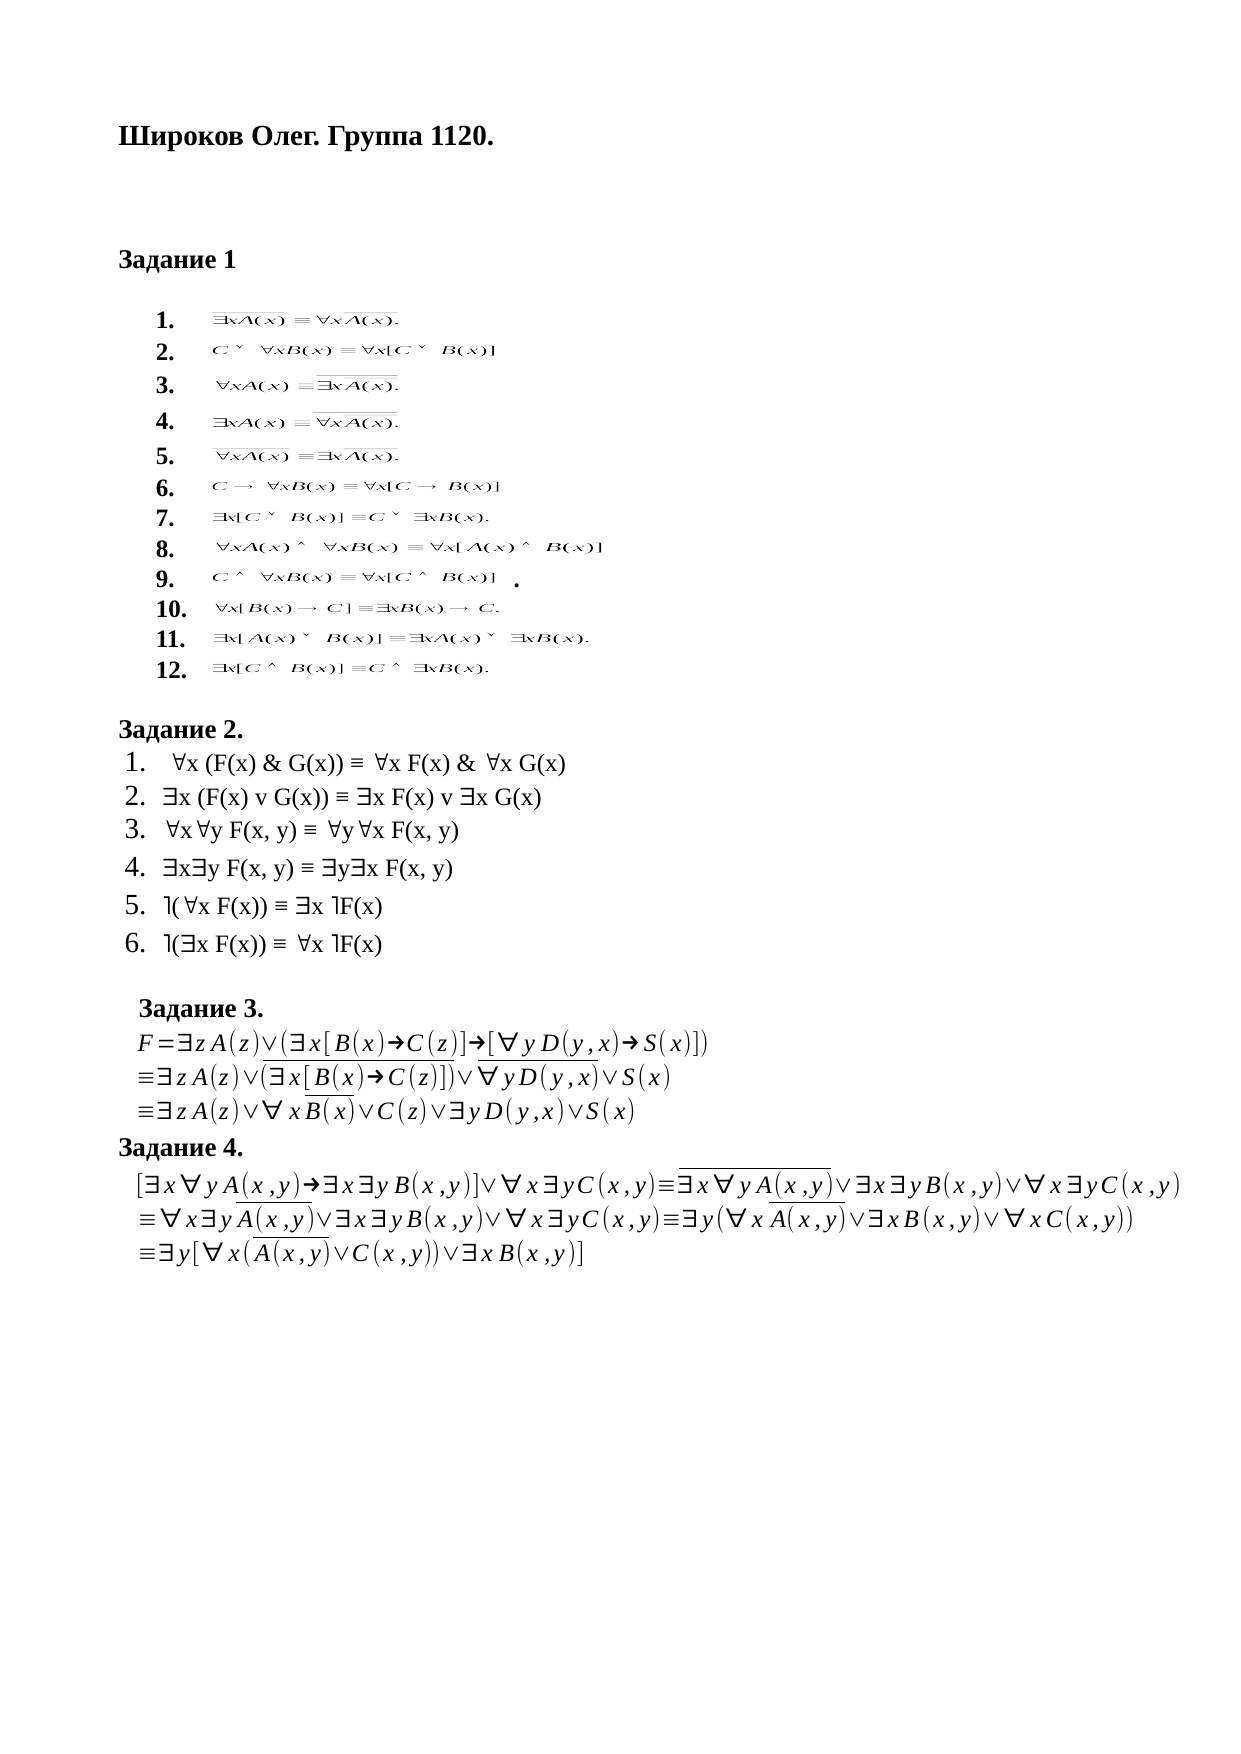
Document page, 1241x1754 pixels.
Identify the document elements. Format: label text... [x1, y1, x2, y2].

list . [156, 563, 1122, 593]
text Задание 3. [118, 992, 1122, 1023]
text Широков Олег. Группа 1120. [118, 118, 1122, 152]
list xy F(x, y) ≡ yx F(x, y) [124, 811, 1122, 845]
list x (F(x) & G(x)) ≡ x F(x) & x G(x) [124, 744, 1122, 778]
list ˥(x F(x)) ≡ x ˥F(x) [124, 925, 1122, 959]
text Задание 2. [118, 713, 1122, 744]
list x (F(x) v G(x)) ≡ x F(x) v x G(x) [124, 778, 1122, 811]
text Задание 4. [118, 1131, 1122, 1162]
text Задание 1 [118, 243, 1122, 274]
list xy F(x, y) ≡ yx F(x, y) [124, 849, 1122, 883]
list ˥(x F(x)) ≡ x ˥F(x) [124, 887, 1122, 921]
